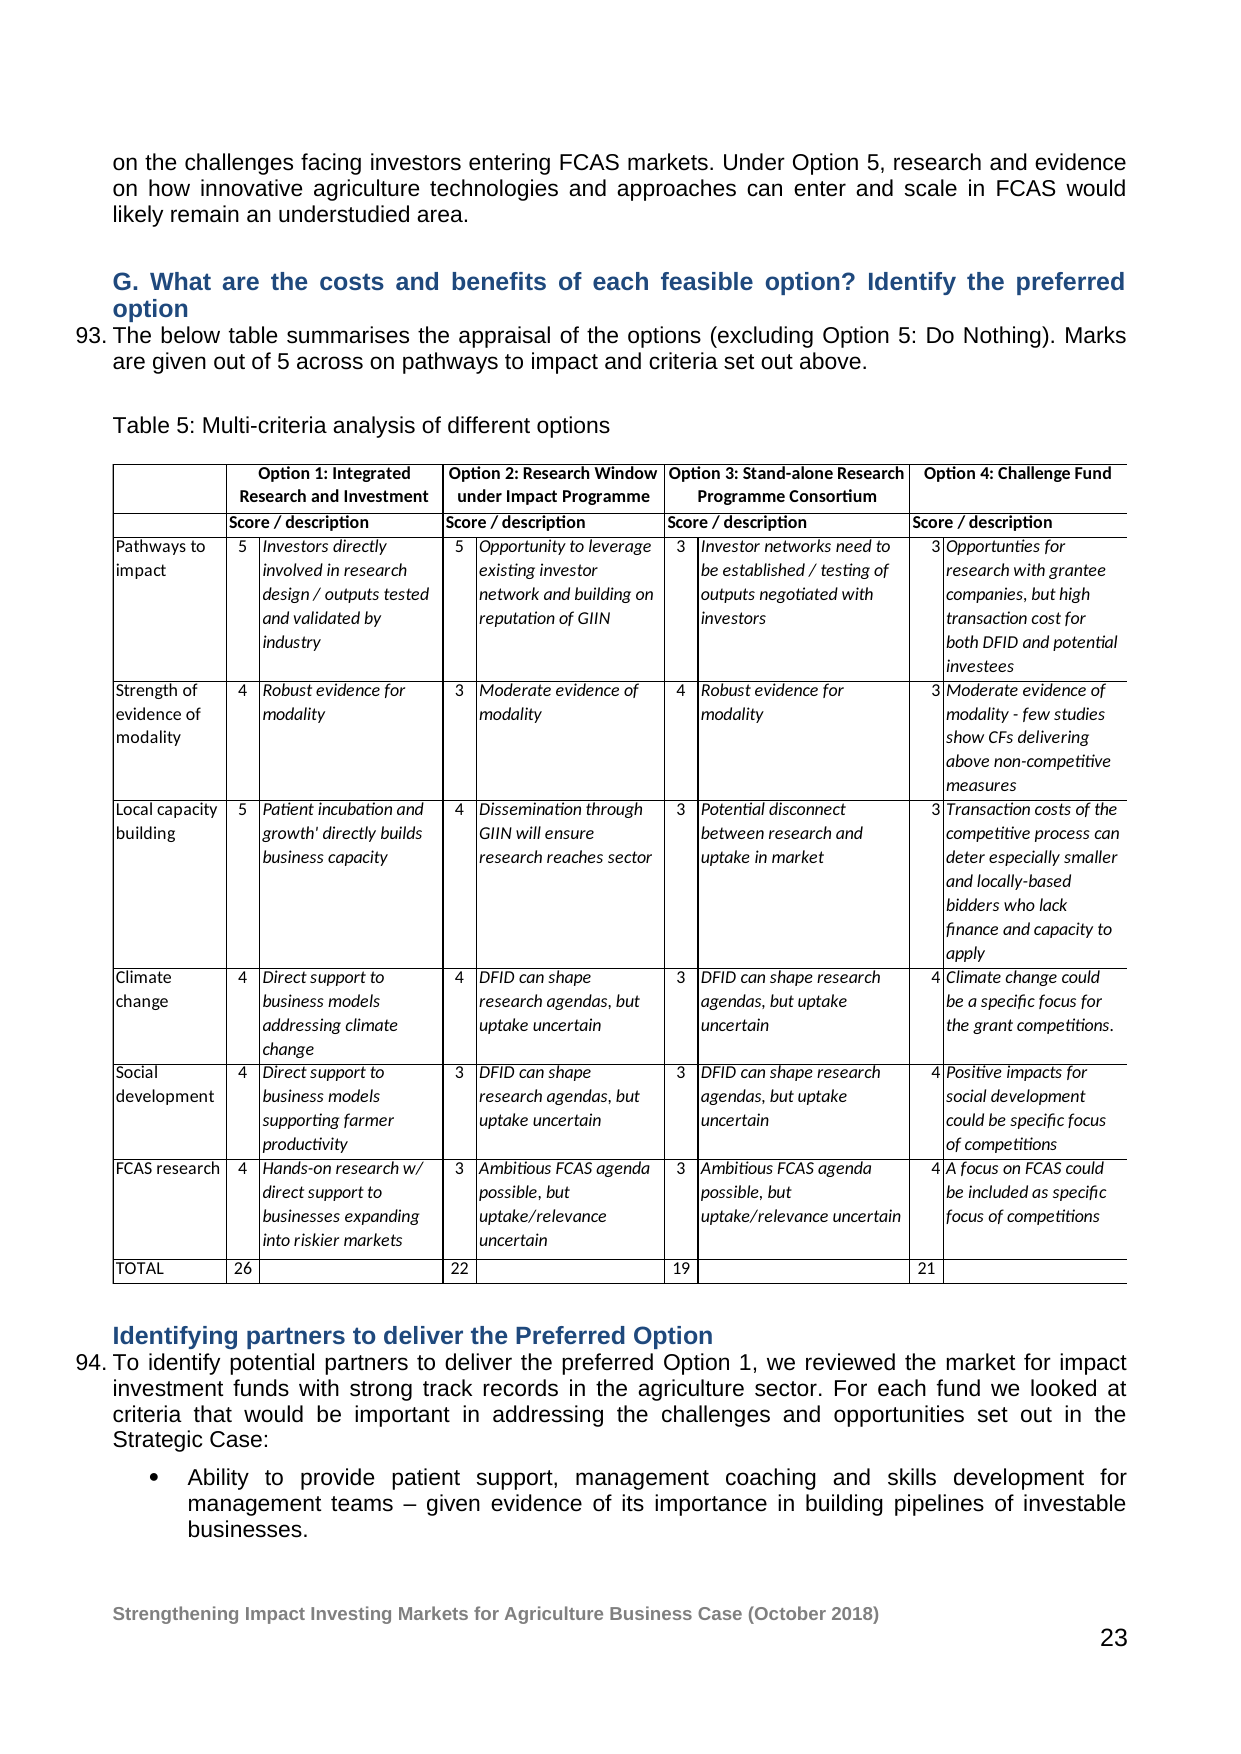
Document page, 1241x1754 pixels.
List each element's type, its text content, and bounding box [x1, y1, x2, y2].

list on the challenges facing investors entering FCAS markets. Under Option 5, research and evidence on how innovative agriculture technologies and approaches can enter and scale in FCAS would likely remain an understudied area. [75, 150, 1128, 227]
text G. What are the costs and benefits of each feasible option? Identify the preferred option [112, 267, 1128, 323]
list Ability to provide patient support, management coaching and skills development for management teams – given evidence of its importance in building pipelines of investable businesses. [150, 1465, 1128, 1542]
text Table 5: Multi-criteria analysis of different options [112, 412, 1128, 438]
list To identify potential partners to deliver the preferred Option 1, we reviewed the market for impact investment funds with strong track records in the agriculture sector. For each fund we looked at criteria that would be important in addressing the challenges and opportunities set out in the Strategic Case: [75, 1350, 1128, 1452]
text Identifying partners to deliver the Preferred Option [112, 1322, 1128, 1350]
list The below table summarises the appraisal of the options (excluding Option 5: Do Nothing). Marks are given out of 5 across on pathways to impact and criteria set out above. [75, 323, 1128, 374]
